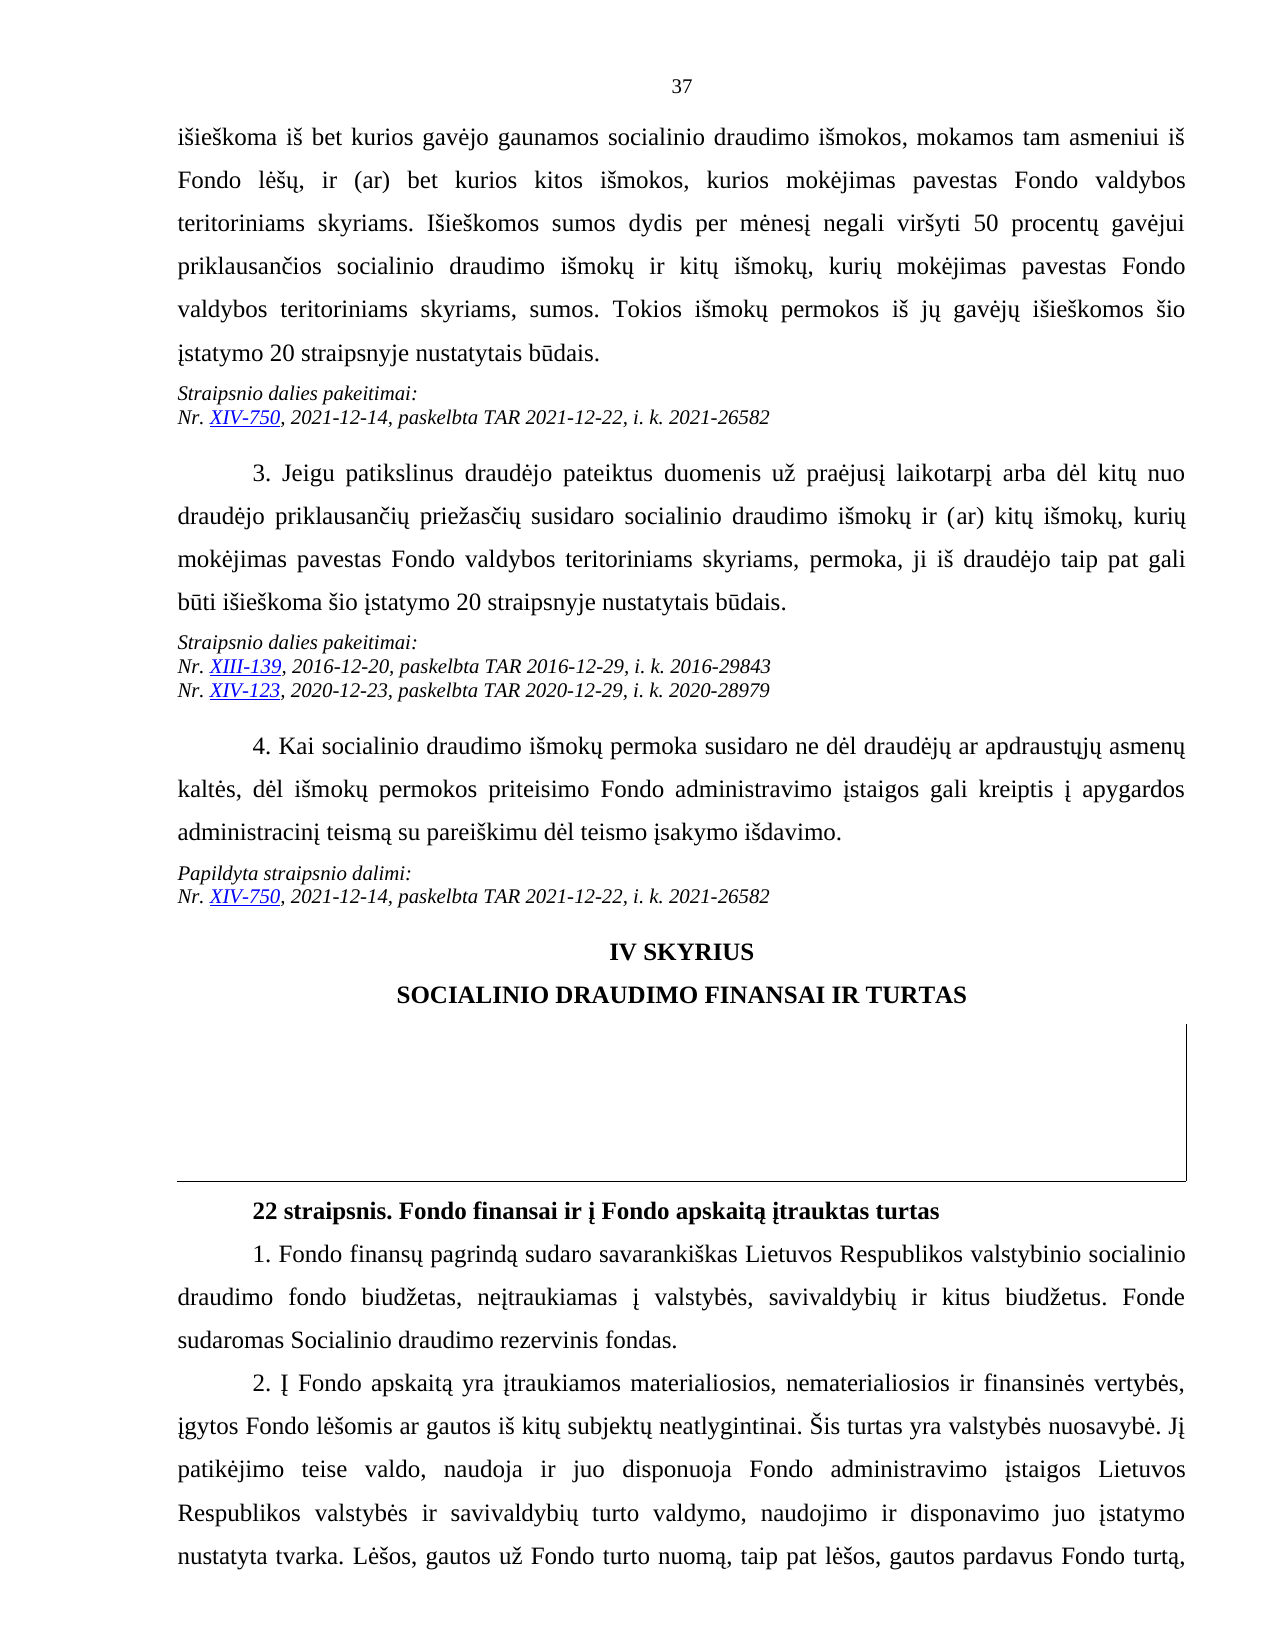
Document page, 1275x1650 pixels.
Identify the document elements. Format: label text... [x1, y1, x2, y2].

text Nr. XIV-750, 2021-12-14, paskelbta TAR 2021-12-22, i. k. 2021-26582 [177, 405, 1186, 429]
text Straipsnio dalies pakeitimai: [177, 630, 1186, 654]
text Nr. XIII-139, 2016-12-20, paskelbta TAR 2016-12-29, i. k. 2016-29843 [177, 654, 1186, 678]
text SOCIALINIO DRAUDIMO FINANSAI IR TURTAS [177, 980, 1186, 1009]
text 2. Į Fondo apskaitą yra įtraukiamos materialiosios, nematerialiosios ir finansinės vertybės, įgytos Fondo lėšomis ar gautos iš kitų subjektų neatlygintinai. Šis turtas yra valstybės nuosavybė. Jį patikėjimo teise valdo, naudoja ir juo disponuoja Fondo administravimo įstaigos Lietuvos Respublikos valstybės ir savivaldybių turto valdymo, naudojimo ir disponavimo juo įstatymo nustatyta tvarka. Lėšos, gautos už Fondo turto nuomą, taip pat lėšos, gautos pardavus Fondo turtą, [177, 1368, 1186, 1569]
text 1. Fondo finansų pagrindą sudaro savarankiškas Lietuvos Respublikos valstybinio socialinio draudimo fondo biudžetas, neįtraukiamas į valstybės, savivaldybių ir kitus biudžetus. Fonde sudaromas Socialinio draudimo rezervinis fondas. [177, 1239, 1186, 1354]
text Straipsnio dalies pakeitimai: [177, 381, 1186, 405]
text Nr. XIV-123, 2020-12-23, paskelbta TAR 2020-12-29, i. k. 2020-28979 [177, 678, 1186, 702]
text Nr. XIV-750, 2021-12-14, paskelbta TAR 2021-12-22, i. k. 2021-26582 [177, 884, 1186, 908]
text Papildyta straipsnio dalimi: [177, 860, 1186, 884]
text 4. Kai socialinio draudimo išmokų permoka susidaro ne dėl draudėjų ar apdraustųjų asmenų kaltės, dėl išmokų permokos priteisimo Fondo administravimo įstaigos gali kreiptis į apygardos administracinį teismą su pareiškimu dėl teismo įsakymo išdavimo. [177, 731, 1186, 846]
text 3. Jeigu patikslinus draudėjo pateiktus duomenis už praėjusį laikotarpį arba dėl kitų nuo draudėjo priklausančių priežasčių susidaro socialinio draudimo išmokų ir (ar) kitų išmokų, kurių mokėjimas pavestas Fondo valdybos teritoriniams skyriams, permoka, ji iš draudėjo taip pat gali būti išieškoma šio įstatymo 20 straipsnyje nustatytais būdais. [177, 458, 1186, 616]
text išieškoma iš bet kurios gavėjo gaunamos socialinio draudimo išmokos, mokamos tam asmeniui iš Fondo lėšų, ir (ar) bet kurios kitos išmokos, kurios mokėjimas pavestas Fondo valdybos teritoriniams skyriams. Išieškomos sumos dydis per mėnesį negali viršyti 50 procentų gavėjui priklausančios socialinio draudimo išmokų ir kitų išmokų, kurių mokėjimas pavestas Fondo valdybos teritoriniams skyriams, sumos. Tokios išmokų permokos iš jų gavėjų išieškomos šio įstatymo 20 straipsnyje nustatytais būdais. [177, 122, 1186, 366]
text IV SKYRIUS [177, 937, 1186, 966]
text 22 straipsnis. Fondo finansai ir į Fondo apskaitą įtrauktas turtas [177, 1196, 1186, 1224]
